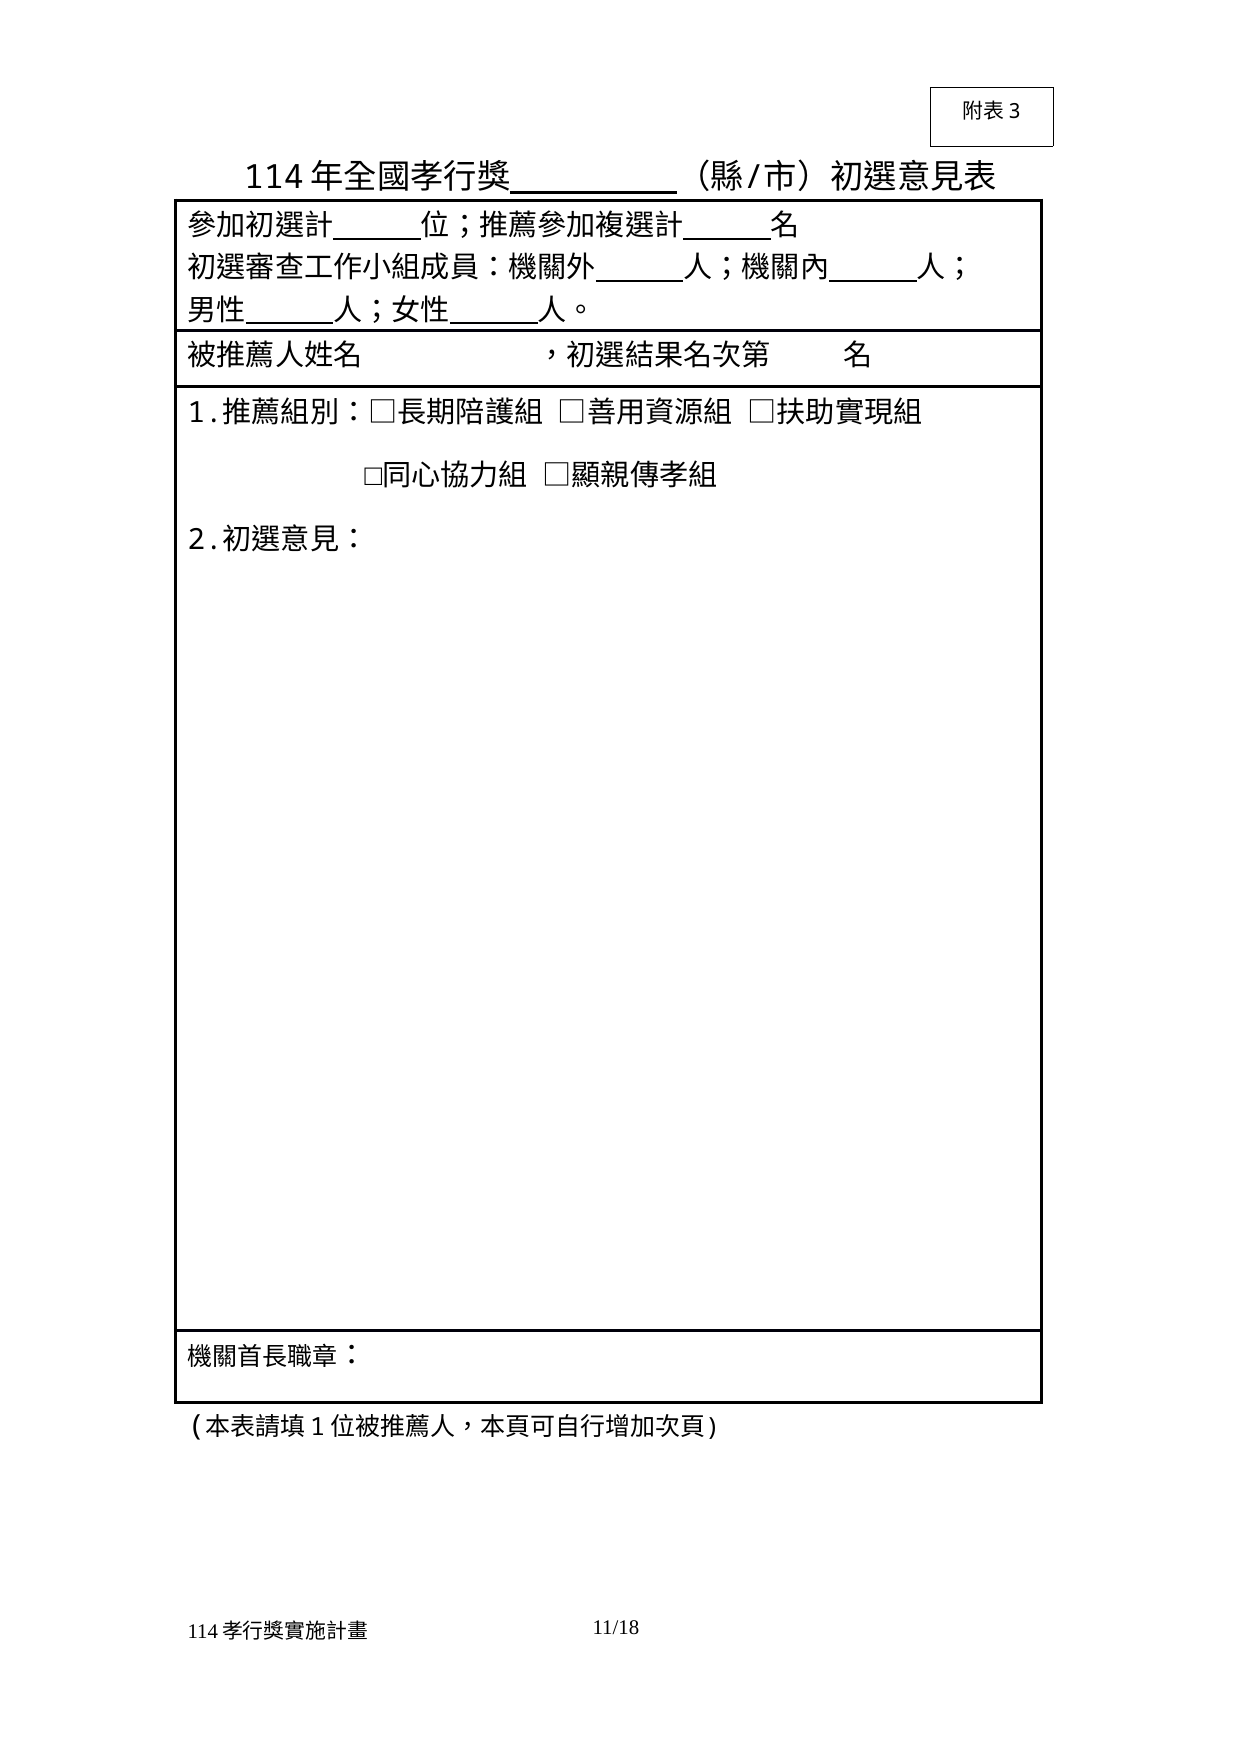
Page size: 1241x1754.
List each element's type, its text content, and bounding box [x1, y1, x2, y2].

text (本表請填1位被推薦人，本頁可自行增加次頁) [187, 1404, 1053, 1444]
table_cell 機關首長職章： [177, 1332, 1040, 1401]
text [931, 88, 1053, 146]
text 附表3 [945, 95, 1038, 125]
text 114年全國孝行獎 （縣/市）初選意見表 [187, 150, 1053, 198]
table_header 參加初選計 位；推薦參加複選計 名 初選審查工作小組成員：機關外 人；機關內 人； 男性 人；女性 人。 [177, 202, 1040, 328]
table_cell 被推薦人姓名 ，初選結果名次第 名 [177, 332, 1040, 385]
table_cell 1.推薦組別：□長期陪護組 □善用資源組 □扶助實現組 □同心協力組 □顯親傳孝組 2.初選意見： [177, 388, 1040, 1329]
